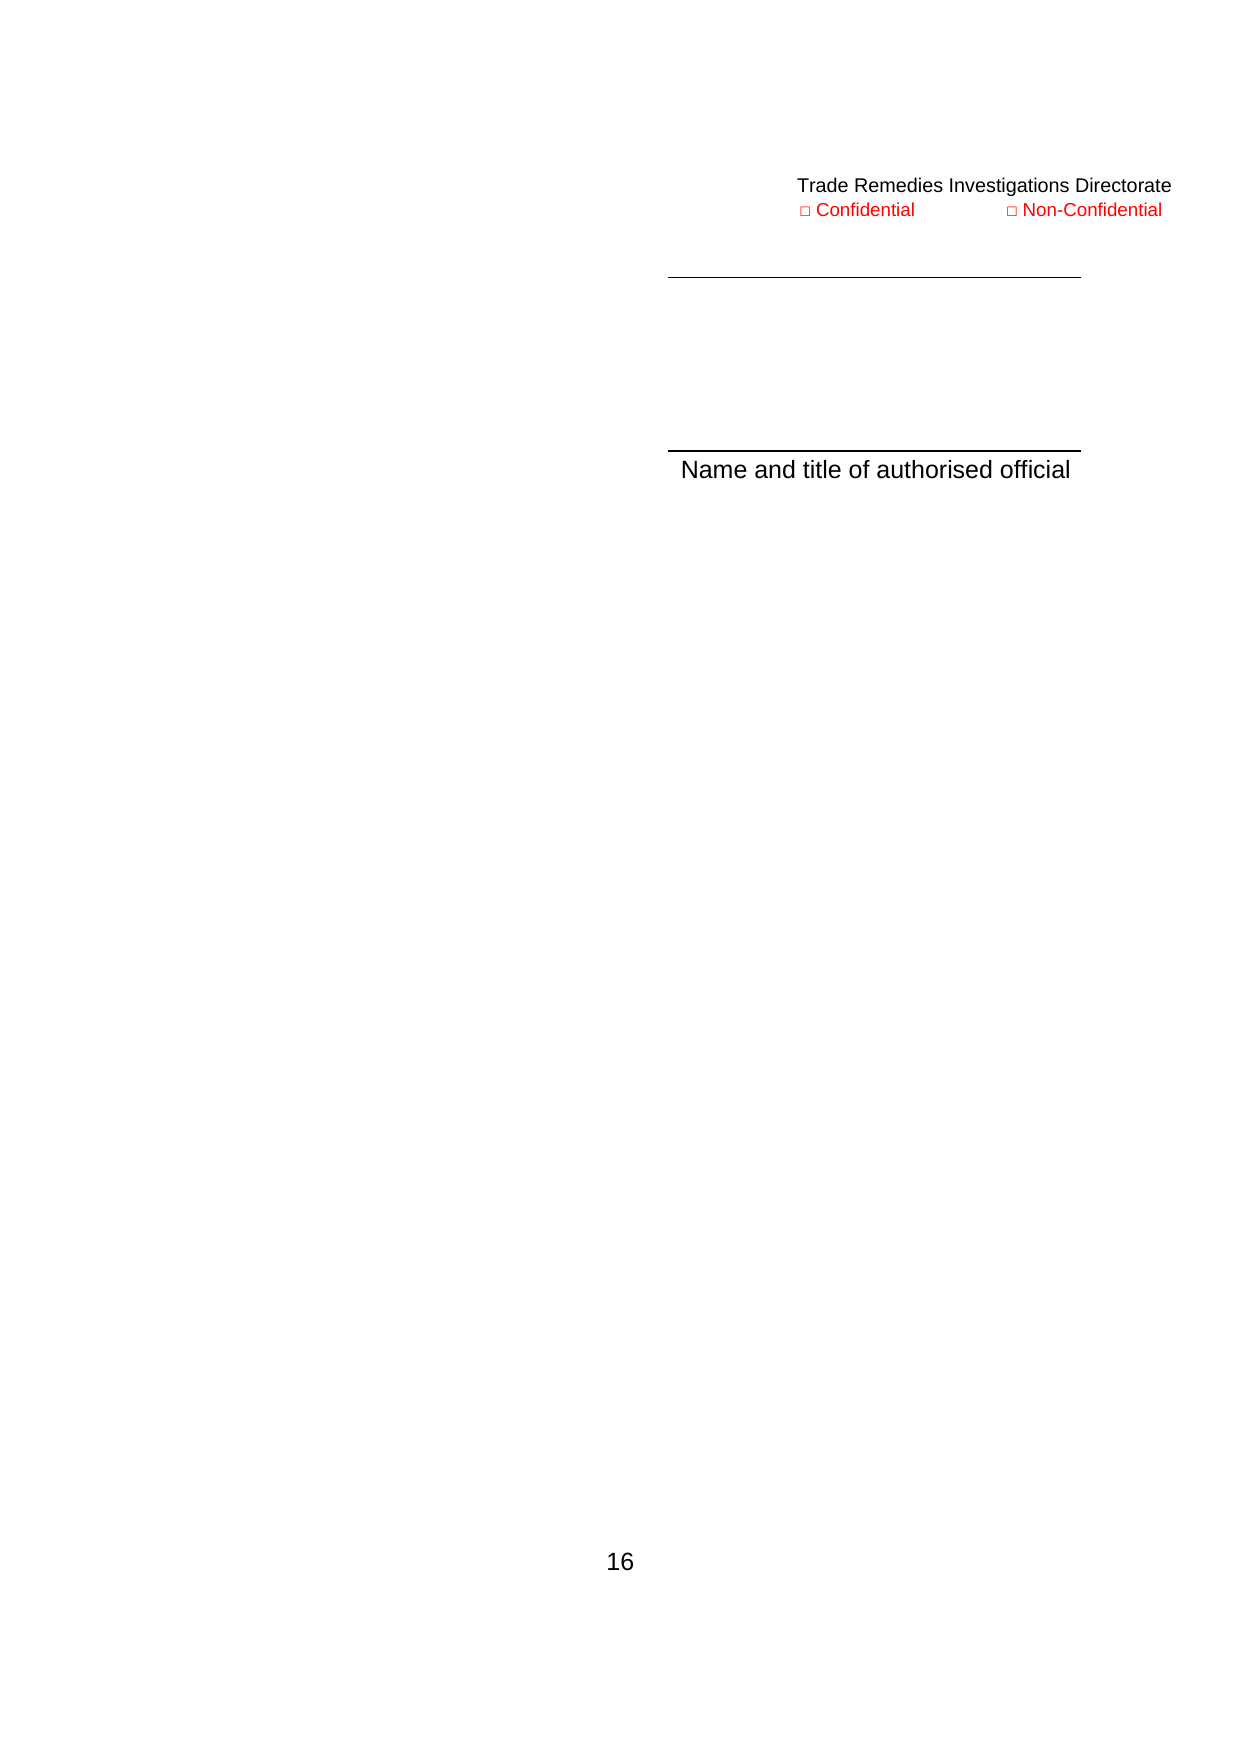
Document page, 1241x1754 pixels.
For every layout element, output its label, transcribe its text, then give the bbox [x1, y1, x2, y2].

table_cell [150, 450, 504, 486]
table_cell [668, 278, 1081, 450]
table_cell Name and title of authorised official [668, 452, 1081, 486]
table_cell [504, 450, 667, 486]
table_cell [150, 276, 504, 450]
table_cell [504, 276, 667, 450]
